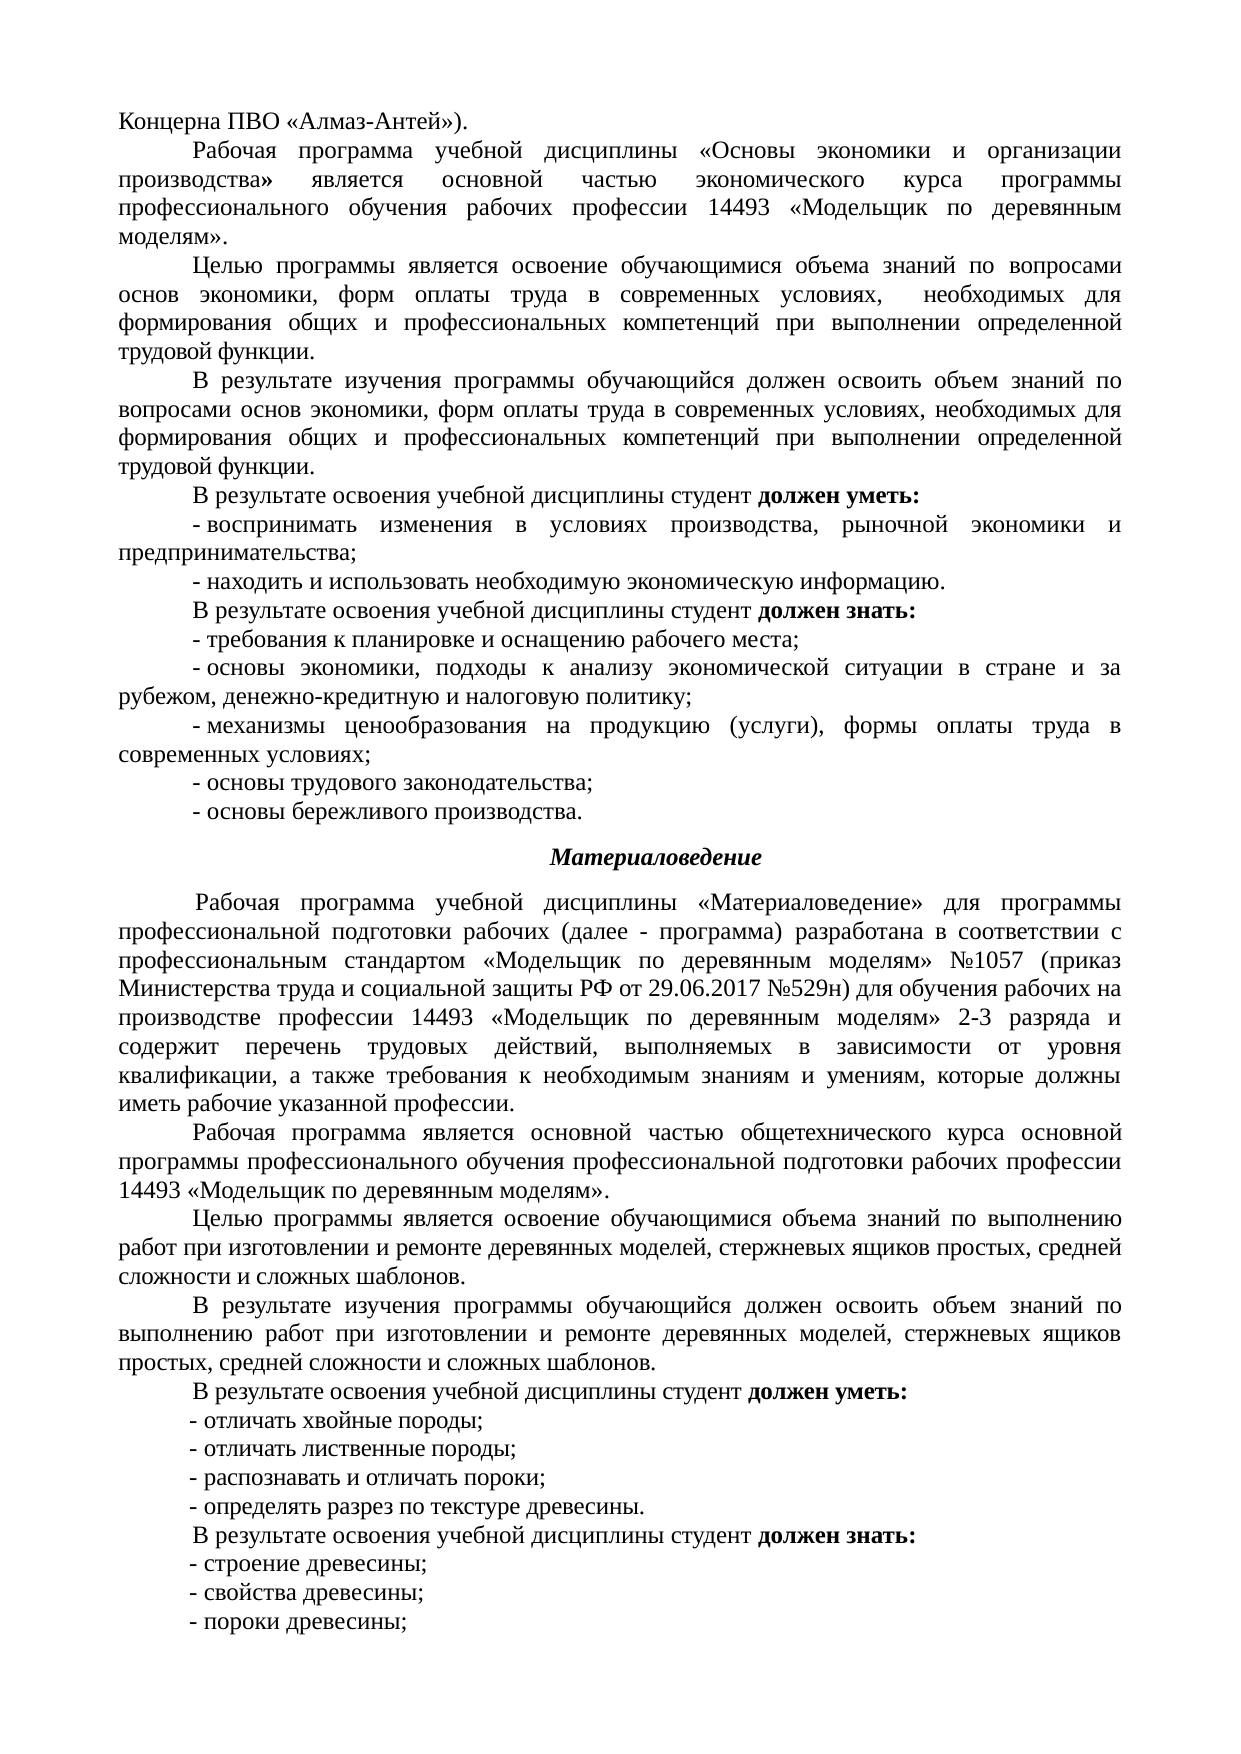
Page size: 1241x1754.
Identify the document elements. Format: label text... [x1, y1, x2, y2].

text Концерна ПВО «Алмаз-Антей»). [118, 106, 1122, 135]
text В результате изучения программы обучающийся должен освоить объем знаний по вопросами основ экономики, форм оплаты труда в современных условиях, необходимых для формирования общих и профессиональных компетенций при выполнении определенной трудовой функции. [118, 365, 1122, 480]
text - распознавать и отличать пороки; [118, 1462, 1122, 1491]
text Рабочая программа учебной дисциплины «Основы экономики и организации производства» является основной частью экономического курса программы профессионального обучения рабочих профессии 14493 «Модельщик по деревянным моделям». [118, 135, 1122, 250]
text - отличать хвойные породы; [118, 1405, 1122, 1433]
text В результате освоения учебной дисциплины студент должен уметь: [118, 480, 1122, 509]
text - пороки древесины; [118, 1606, 1122, 1635]
text В результате изучения программы обучающийся должен освоить объем знаний по выполнению работ при изготовлении и ремонте деревянных моделей, стержневых ящиков простых, средней сложности и сложных шаблонов. [118, 1290, 1122, 1376]
text - отличать лиственные породы; [118, 1433, 1122, 1462]
text - находить и использовать необходимую экономическую информацию. [118, 566, 1122, 595]
text - воспринимать изменения в условиях производства, рыночной экономики и предпринимательства; [118, 509, 1122, 566]
text - свойства древесины; [118, 1577, 1122, 1606]
text - определять разрез по текстуре древесины. [118, 1491, 1122, 1520]
text - механизмы ценообразования на продукцию (услуги), формы оплаты труда в современных условиях; [118, 710, 1122, 767]
text - основы экономики, подходы к анализу экономической ситуации в стране и за рубежом, денежно-кредитную и налоговую политику; [118, 652, 1122, 710]
text Материаловедение [118, 842, 1122, 871]
text Рабочая программа учебной дисциплины «Материаловедение» для программы профессиональной подготовки рабочих (далее - программа) разработана в соответствии с профессиональным стандартом «Модельщик по деревянным моделям» №1057 (приказ Министерства труда и социальной защиты РФ от 29.06.2017 №529н) для обучения рабочих на производстве профессии 14493 «Модельщик по деревянным моделям» 2-3 разряда и содержит перечень трудовых действий, выполняемых в зависимости от уровня квалификации, а также требования к необходимым знаниям и умениям, которые должны иметь рабочие указанной профессии. [118, 887, 1122, 1117]
text - строение древесины; [118, 1548, 1122, 1577]
text - основы трудового законодательства; [118, 767, 1122, 796]
text Целью программы является освоение обучающимися объема знаний по выполнению работ при изготовлении и ремонте деревянных моделей, стержневых ящиков простых, средней сложности и сложных шаблонов. [118, 1203, 1122, 1290]
text В результате освоения учебной дисциплины студент должен знать: [118, 595, 1122, 624]
text В результате освоения учебной дисциплины студент должен знать: [118, 1520, 1122, 1548]
text Целью программы является освоение обучающимися объема знаний по вопросами основ экономики, форм оплаты труда в современных условиях, необходимых для формирования общих и профессиональных компетенций при выполнении определенной трудовой функции. [118, 250, 1122, 365]
text - основы бережливого производства. [118, 796, 1122, 825]
text Рабочая программа является основной частью общетехнического курса основной программы профессионального обучения профессиональной подготовки рабочих профессии 14493 «Модельщик по деревянным моделям». [118, 1117, 1122, 1203]
text - требования к планировке и оснащению рабочего места; [118, 624, 1122, 652]
text В результате освоения учебной дисциплины студент должен уметь: [118, 1376, 1122, 1405]
